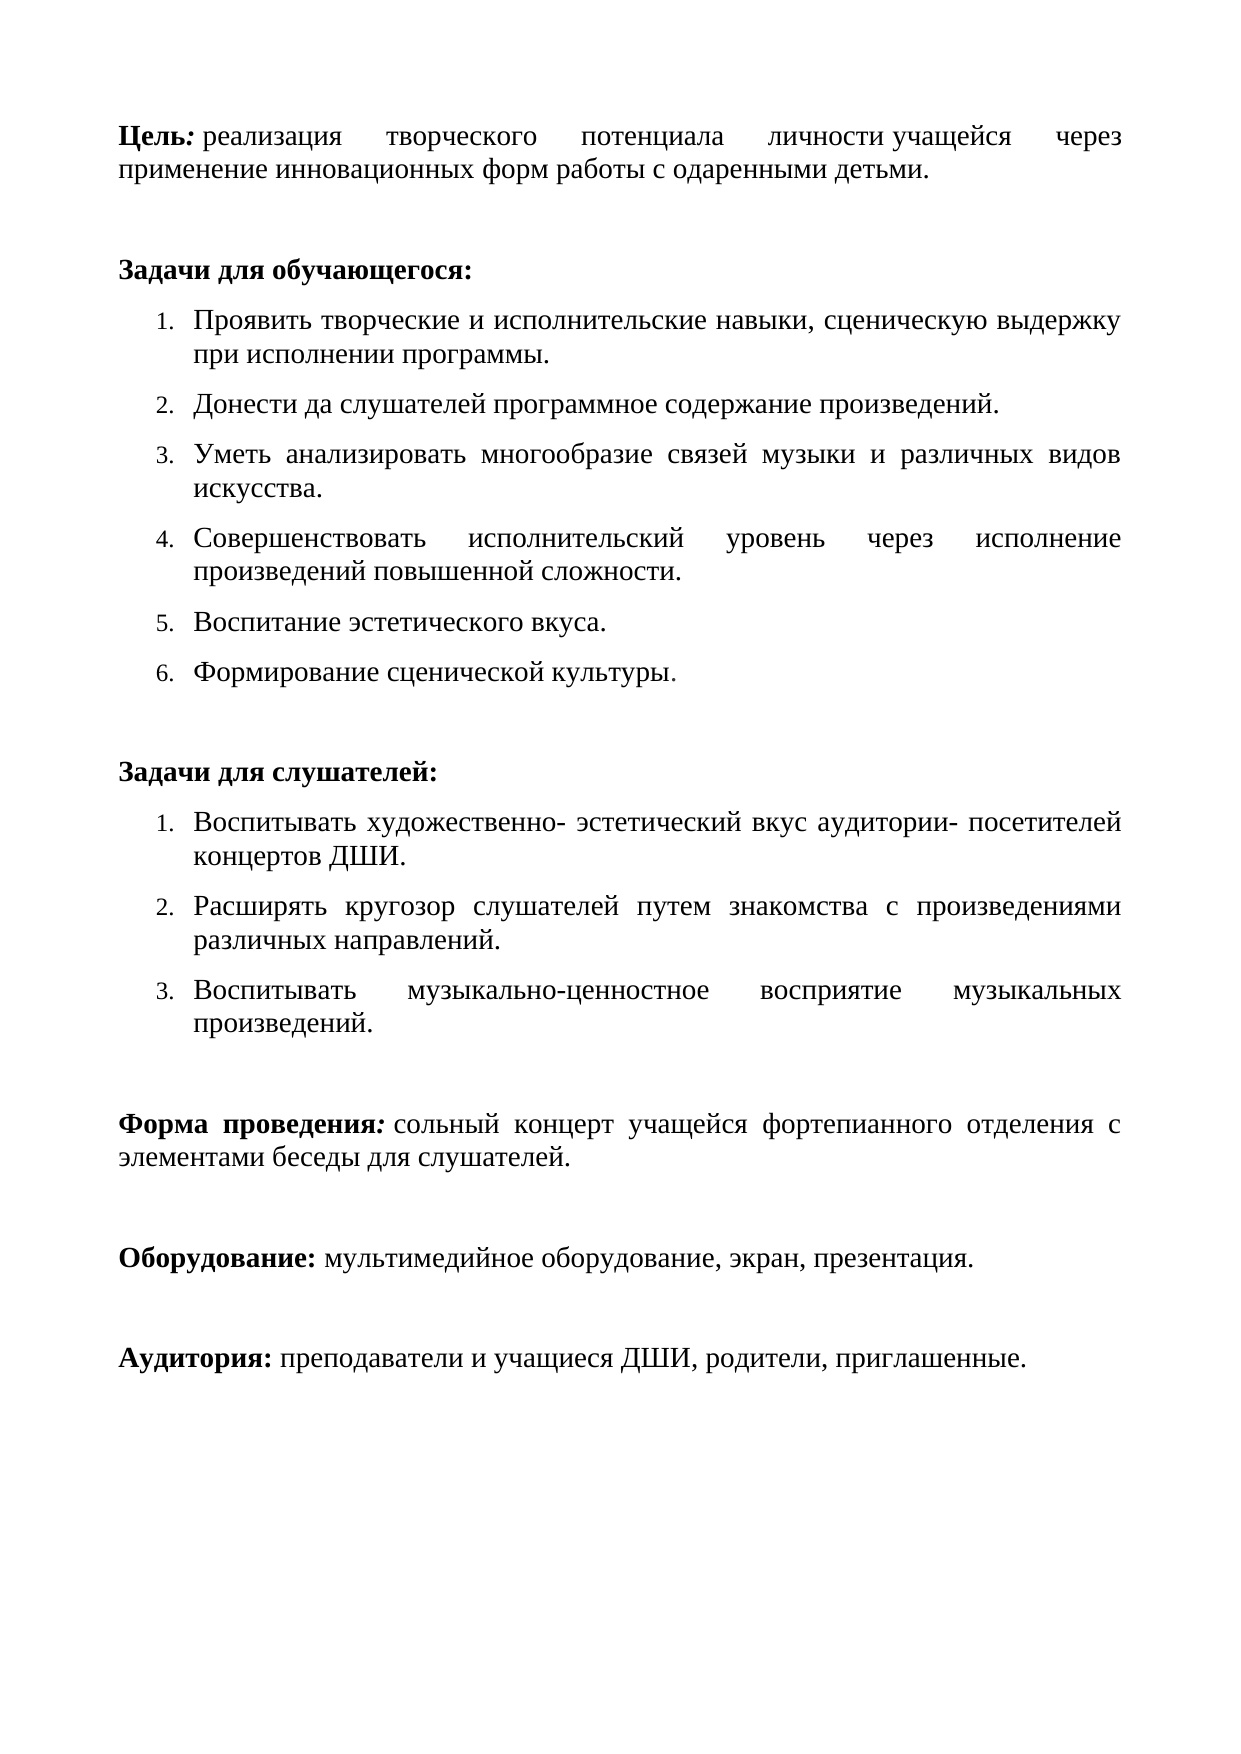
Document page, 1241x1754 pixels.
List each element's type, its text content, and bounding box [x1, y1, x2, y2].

list Воспитание эстетического вкуса. [156, 604, 1122, 637]
text Оборудование: мультимедийное оборудование, экран, презентация. [118, 1240, 1122, 1273]
list Проявить творческие и исполнительские навыки, сценическую выдержку при исполнении программы. [156, 302, 1122, 369]
list Донести да слушателей программное содержание произведений. [156, 386, 1122, 419]
list Воспитывать художественно- эстетический вкус аудитории- посетителей концертов ДШИ. [156, 804, 1122, 872]
list Расширять кругозор слушателей путем знакомства с произведениями различных направлений. [156, 888, 1122, 955]
list Совершенствовать исполнительский уровень через исполнение произведений повышенной сложности. [156, 520, 1122, 587]
text Цель: реализация творческого потенциала личности учащейся через применение инновационных форм работы с одаренными детьми. [118, 118, 1122, 185]
text Аудитория: преподаватели и учащиеся ДШИ, родители, приглашенные. [118, 1340, 1122, 1374]
text Форма проведения: сольный концерт учащейся фортепианного отделения с элементами беседы для слушателей. [118, 1106, 1122, 1173]
text Задачи для обучающегося: [118, 252, 1122, 286]
list Формирование сценической культуры. [156, 654, 1122, 687]
list Воспитывать музыкально-ценностное восприятие музыкальных произведений. [156, 972, 1122, 1039]
list Уметь анализировать многообразие связей музыки и различных видов искусства. [156, 436, 1122, 503]
text Задачи для слушателей: [118, 754, 1122, 788]
